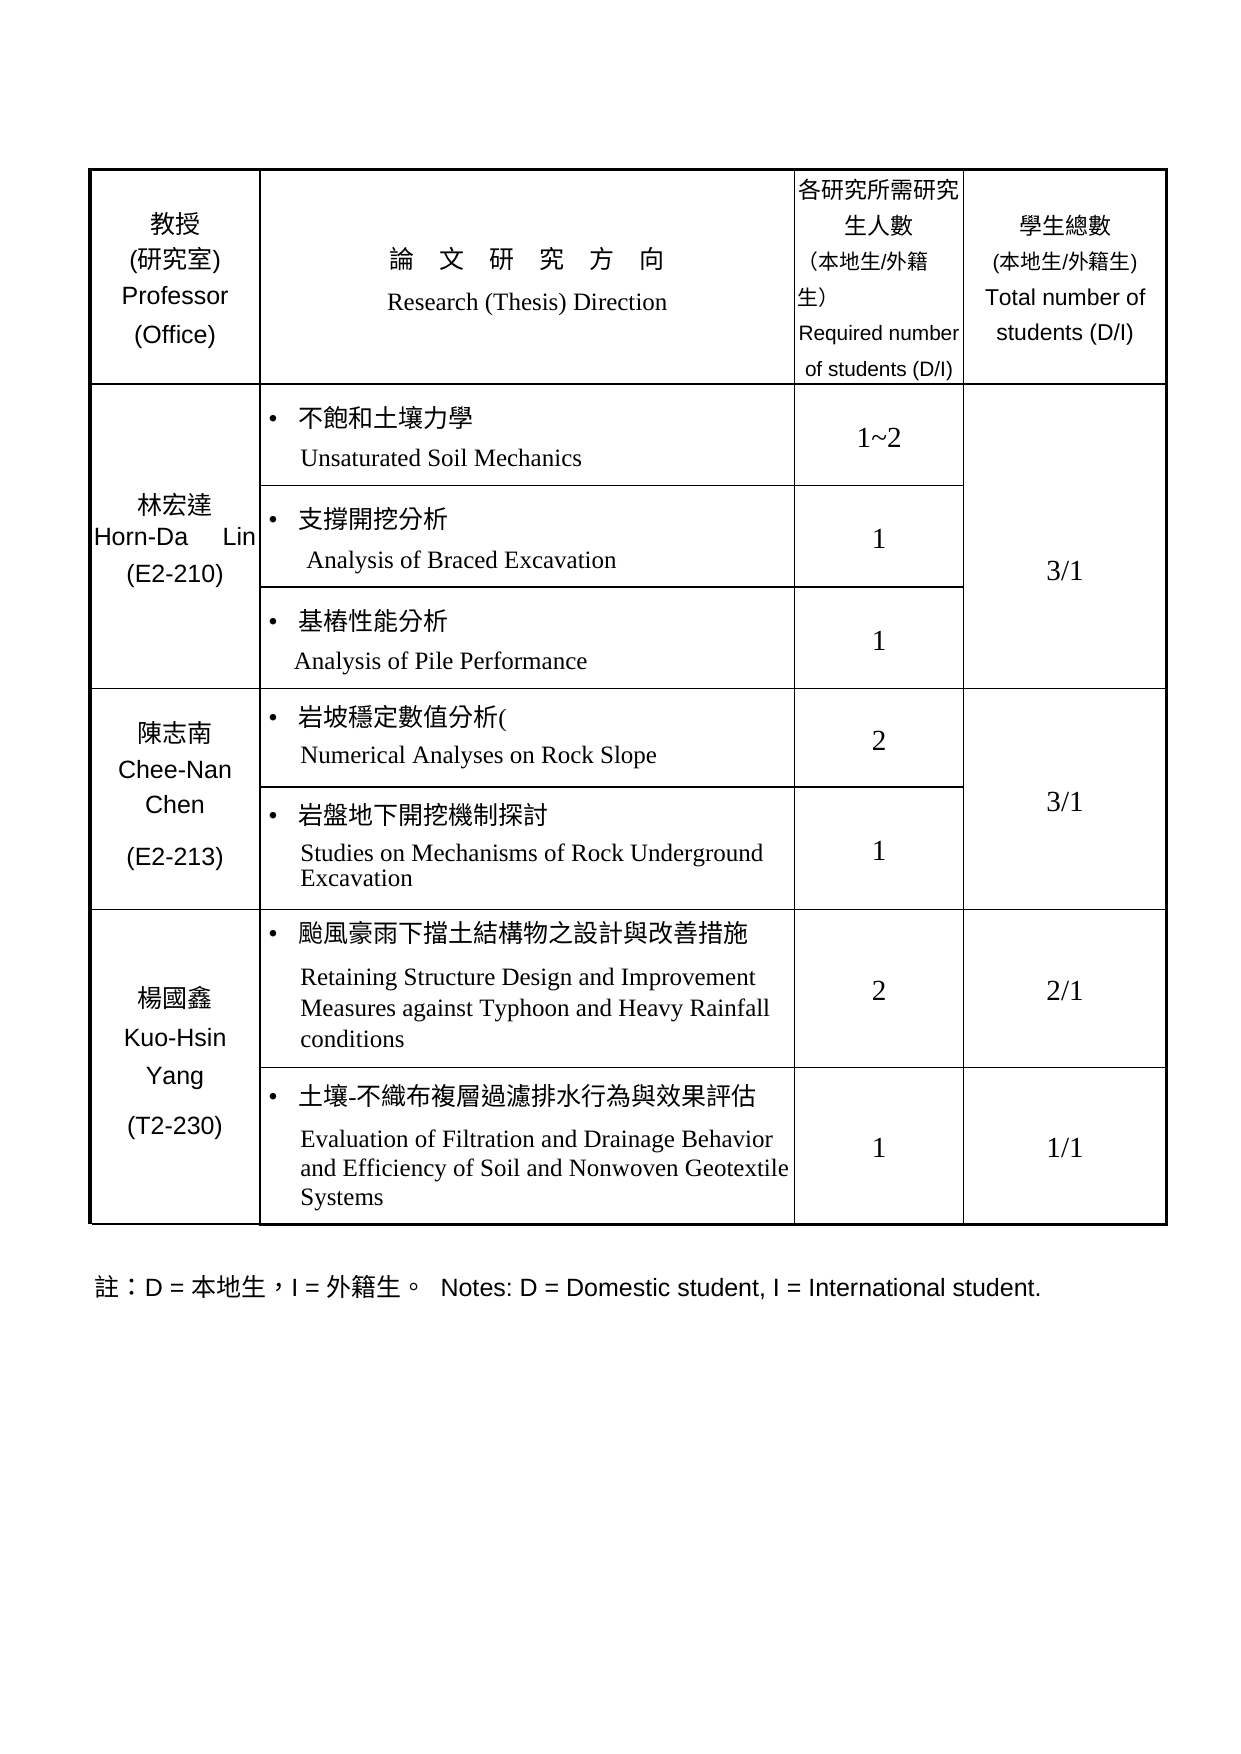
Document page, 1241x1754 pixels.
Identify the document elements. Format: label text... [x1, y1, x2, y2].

table_cell 不飽和土壤力學 Unsaturated Soil Mechanics [261, 385, 794, 484]
table_cell 1 [795, 588, 963, 688]
table_cell 1/1 [964, 1068, 1165, 1223]
table_cell 2 [795, 910, 963, 1066]
table_cell 3/1 [964, 689, 1165, 908]
table_cell 支撐開挖分析 Analysis of Braced Excavation [261, 486, 794, 586]
text 註：D = 本地生，I = 外籍生。 Notes: D = Domestic student, I = International student. [94, 1267, 1146, 1303]
table_cell 颱風豪雨下擋土結構物之設計與改善措施 Retaining Structure Design and Improvement Measures against Typhoon and Heavy Rainfall conditions [261, 910, 794, 1066]
table_header 各研究所需研究生人數 （本地生/外籍生） Required number of students (D/I) [795, 171, 963, 383]
table_cell 1~2 [795, 385, 963, 484]
table_cell 林宏達 Horn-Da Lin (E2-210) [92, 385, 259, 688]
table_cell 1 [795, 788, 963, 908]
table_cell 土壤-不織布複層過濾排水行為與效果評估 Evaluation of Filtration and Drainage Behavior and Efficiency of Soil and Nonwoven Geotextile Systems [261, 1068, 794, 1223]
table_cell 基樁性能分析 Analysis of Pile Performance [261, 588, 794, 688]
table_header 教授 (研究室) Professor (Office) [92, 171, 259, 383]
table_cell 岩坡穩定數值分析( Numerical Analyses on Rock Slope [261, 689, 794, 786]
table_cell 2 [795, 689, 963, 786]
table_cell 3/1 [964, 385, 1165, 688]
table_cell 楊國鑫 Kuo-Hsin Yang (T2-230) [92, 910, 259, 1223]
table_cell 陳志南 Chee-Nan Chen (E2-213) [92, 689, 259, 908]
table_cell 1 [795, 1068, 963, 1223]
table_header 學生總數 (本地生/外籍生) Total number of students (D/I) [964, 171, 1165, 383]
table_cell 2/1 [964, 910, 1165, 1066]
table_header 論 文 研 究 方 向 Research (Thesis) Direction [261, 171, 794, 383]
table_cell 1 [795, 486, 963, 586]
table_cell 岩盤地下開挖機制探討 Studies on Mechanisms of Rock Underground Excavation [261, 788, 794, 908]
